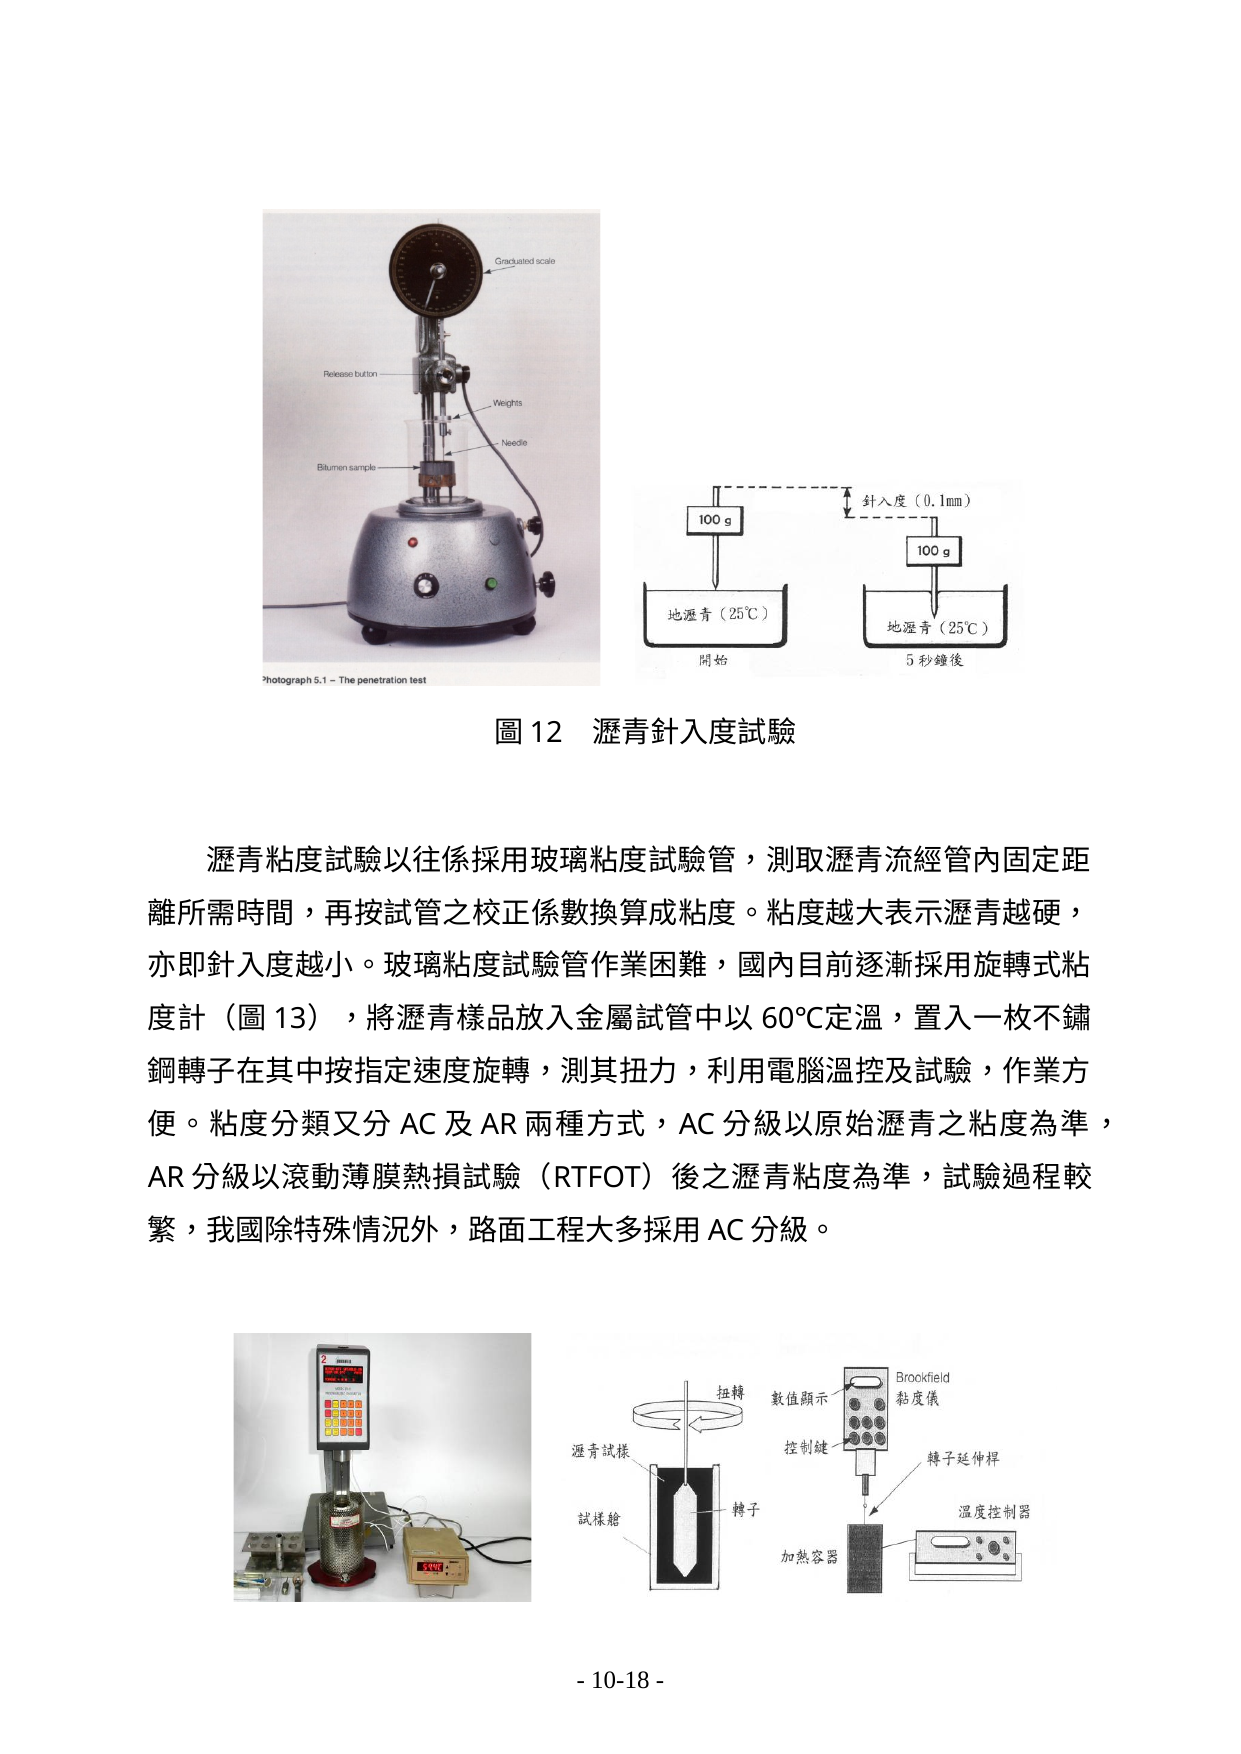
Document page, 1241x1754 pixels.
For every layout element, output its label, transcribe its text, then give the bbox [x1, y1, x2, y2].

picture [629, 473, 1028, 686]
picture [233, 1333, 532, 1602]
text 圖12 瀝青針入度試驗 [198, 709, 1092, 751]
text 瀝青粘度試驗以往係採用玻璃粘度試驗管，測取瀝青流經管內固定距離所需時間，再按試管之校正係數換算成粘度。粘度越大表示瀝青越硬，亦即針入度越小。玻璃粘度試驗管作業困難，國內目前逐漸採用旋轉式粘度計（圖13），將瀝青樣品放入金屬試管中以60℃定溫，置入一枚不鏽鋼轉子在其中按指定速度旋轉，測其扭力，利用電腦溫控及試驗，作業方便。粘度分類又分AC及AR兩種方式，AC分級以原始瀝青之粘度為準，AR分級以滾動薄膜熱損試驗（RTFOT）後之瀝青粘度為準，試驗過程較繁，我國除特殊情況外，路面工程大多採用AC分級。 [148, 836, 1092, 1249]
picture [262, 209, 601, 686]
picture [560, 1333, 1057, 1602]
